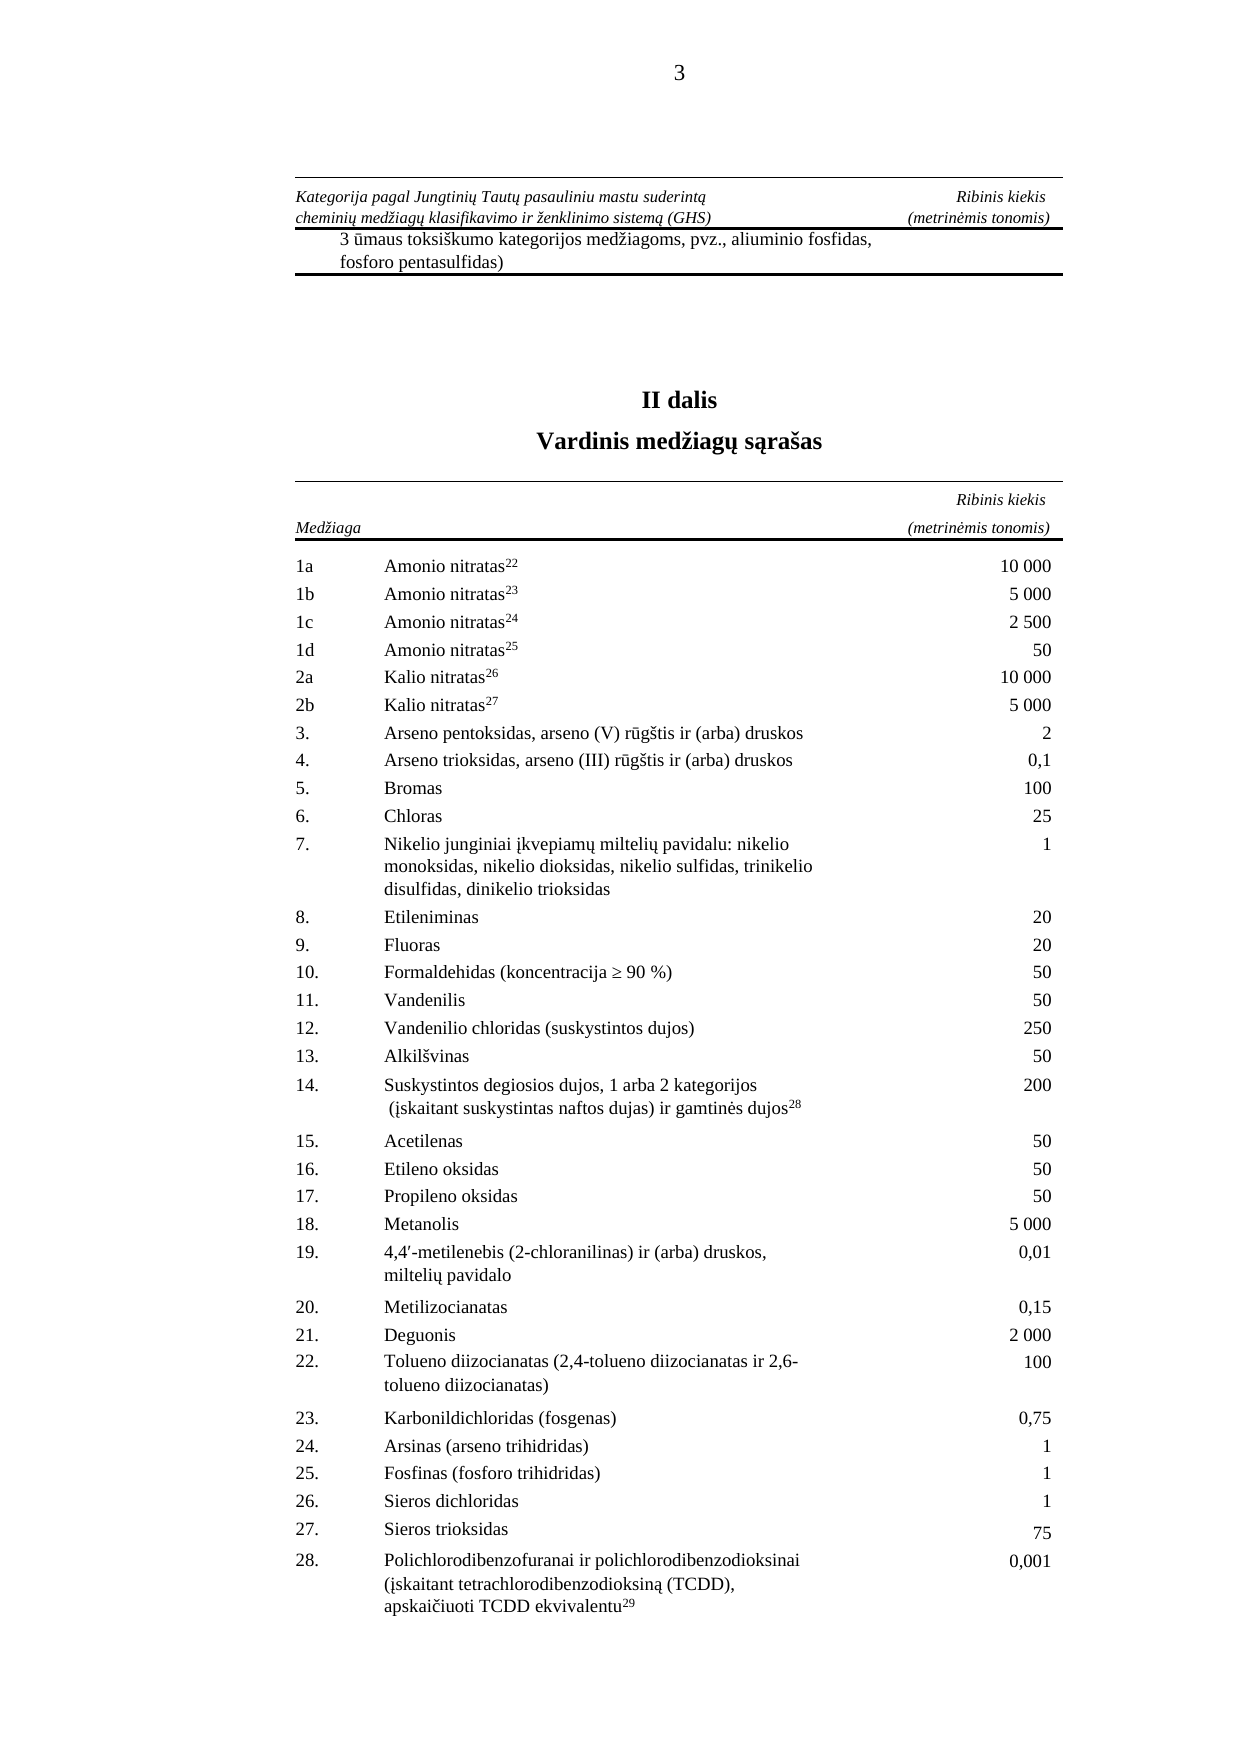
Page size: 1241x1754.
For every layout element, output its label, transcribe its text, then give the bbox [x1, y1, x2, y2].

table_cell 50 [840, 1152, 1063, 1179]
table_cell 100 [840, 1346, 1063, 1373]
table_cell (įskaitant tetrachlorodibenzodioksiną (TCDD), apskaičiuoti TCDD ekvivalentu29 [295, 1572, 840, 1617]
table_cell 0,75 [840, 1401, 1063, 1429]
table_cell [840, 1618, 1063, 1622]
table_cell 0,15 [840, 1290, 1063, 1318]
table_cell 8. Etileniminas [295, 900, 840, 928]
text Vardinis medžiagų sąrašas [177, 426, 1181, 455]
table_cell 6. Chloras [295, 799, 840, 827]
table_cell 11. Vandenilis [295, 984, 840, 1011]
table_cell 50 [840, 1180, 1063, 1207]
table_cell 1 [840, 1484, 1063, 1512]
table_cell 2 500 [840, 605, 1063, 633]
table_cell 25. Fosfinas (fosforo trihidridas) [295, 1457, 840, 1484]
table_cell 1 [840, 1457, 1063, 1484]
table_cell 2a Kalio nitratas26 [295, 661, 840, 688]
table_cell 1a Amonio nitratas22 [295, 550, 840, 577]
table_header Kategorija pagal Jungtinių Tautų pasauliniu mastu suderintą cheminių medžiagų klasifikavimo ir ženklinimo sistemą (GHS) [295, 178, 896, 227]
table_cell 5 000 [840, 688, 1063, 716]
table_cell (įskaitant suskystintas naftos dujas) ir gamtinės dujos28 [295, 1096, 840, 1124]
table_cell 16. Etileno oksidas [295, 1152, 840, 1179]
table_cell [840, 1572, 1063, 1617]
table_cell 0,1 [840, 744, 1063, 771]
table_cell 25 [840, 799, 1063, 827]
table_cell [896, 230, 1063, 273]
table_cell [840, 541, 1063, 550]
table_cell 1 [840, 827, 1063, 854]
table_cell 100 [840, 771, 1063, 799]
table_cell 2 [840, 716, 1063, 744]
table_cell 9. Fluoras [295, 928, 840, 956]
table_cell [840, 1096, 1063, 1124]
table_cell 22. Tolueno diizocianatas (2,4-tolueno diizocianatas ir 2,6- [295, 1346, 840, 1373]
table_cell 75 0,001 [840, 1512, 1063, 1572]
table_cell 200 [840, 1067, 1063, 1096]
table_header Ribinis kiekis (metrinėmis tonomis) [896, 178, 1063, 227]
table_cell 10. Formaldehidas (koncentracija ≥ 90 %) [295, 956, 840, 983]
table_cell 13. Alkilšvinas [295, 1039, 840, 1067]
table_cell 26. Sieros dichloridas [295, 1484, 840, 1512]
table_cell 1 [840, 1429, 1063, 1457]
table_cell 1c Amonio nitratas24 [295, 605, 840, 633]
table_cell 2 000 [840, 1318, 1063, 1346]
table_cell 4. Arseno trioksidas, arseno (III) rūgštis ir (arba) druskos [295, 744, 840, 771]
table_cell 20 [840, 900, 1063, 928]
table_cell 23. Karbonildichloridas (fosgenas) [295, 1401, 840, 1429]
table_cell [840, 855, 1063, 900]
table_cell 14. Suskystintos degiosios dujos, 1 arba 2 kategorijos [295, 1067, 840, 1096]
table_cell 27. Sieros trioksidas 28. Polichlorodibenzofuranai ir polichlorodibenzodioksinai [295, 1512, 840, 1572]
table_cell 20. Metilizocianatas [295, 1290, 840, 1318]
table_cell [840, 1374, 1063, 1401]
table_cell 1b Amonio nitratas23 [295, 578, 840, 605]
table_cell 21. Deguonis [295, 1318, 840, 1346]
table_cell 20 [840, 928, 1063, 956]
table_cell 12. Vandenilio chloridas (suskystintos dujos) [295, 1011, 840, 1039]
table_cell 5. Bromas [295, 771, 840, 799]
table_cell miltelių pavidalo [295, 1263, 840, 1290]
table_header Ribinis kiekis (metrinėmis tonomis) [840, 482, 1063, 538]
table_cell tolueno diizocianatas) [295, 1374, 840, 1401]
table_header Medžiaga [295, 482, 840, 538]
table_cell 24. Arsinas (arseno trihidridas) [295, 1429, 840, 1457]
table_cell 5 000 0,01 [840, 1207, 1063, 1263]
table_cell 7. Nikelio junginiai įkvepiamų miltelių pavidalu: nikelio [295, 827, 840, 854]
table_cell [840, 1263, 1063, 1290]
table_cell 10 000 [840, 550, 1063, 577]
table_cell 15. Acetilenas [295, 1124, 840, 1152]
table_cell 17. Propileno oksidas [295, 1180, 840, 1207]
table_cell monoksidas, nikelio dioksidas, nikelio sulfidas, trinikelio disulfidas, dinikelio trioksidas [295, 855, 840, 900]
table_cell 5 000 [840, 578, 1063, 605]
table_cell 50 [840, 1039, 1063, 1067]
table_cell 10 000 [840, 661, 1063, 688]
table_cell 50 [840, 633, 1063, 661]
table_cell 3 ūmaus toksiškumo kategorijos medžiagoms, pvz., aliuminio fosfidas, fosforo pentasulfidas) [295, 230, 896, 273]
table_cell 18. Metanolis 19. 4,4′-metilenebis (2-chloranilinas) ir (arba) druskos, [295, 1207, 840, 1263]
table_cell 1d Amonio nitratas25 [295, 633, 840, 661]
table_cell 2b Kalio nitratas27 [295, 688, 840, 716]
table_cell [295, 541, 840, 550]
table_cell 50 [840, 956, 1063, 983]
table_cell 50 [840, 1124, 1063, 1152]
text II dalis [177, 385, 1181, 414]
table_cell 50 [840, 984, 1063, 1011]
table_cell 3. Arseno pentoksidas, arseno (V) rūgštis ir (arba) druskos [295, 716, 840, 744]
table_cell 250 [840, 1011, 1063, 1039]
